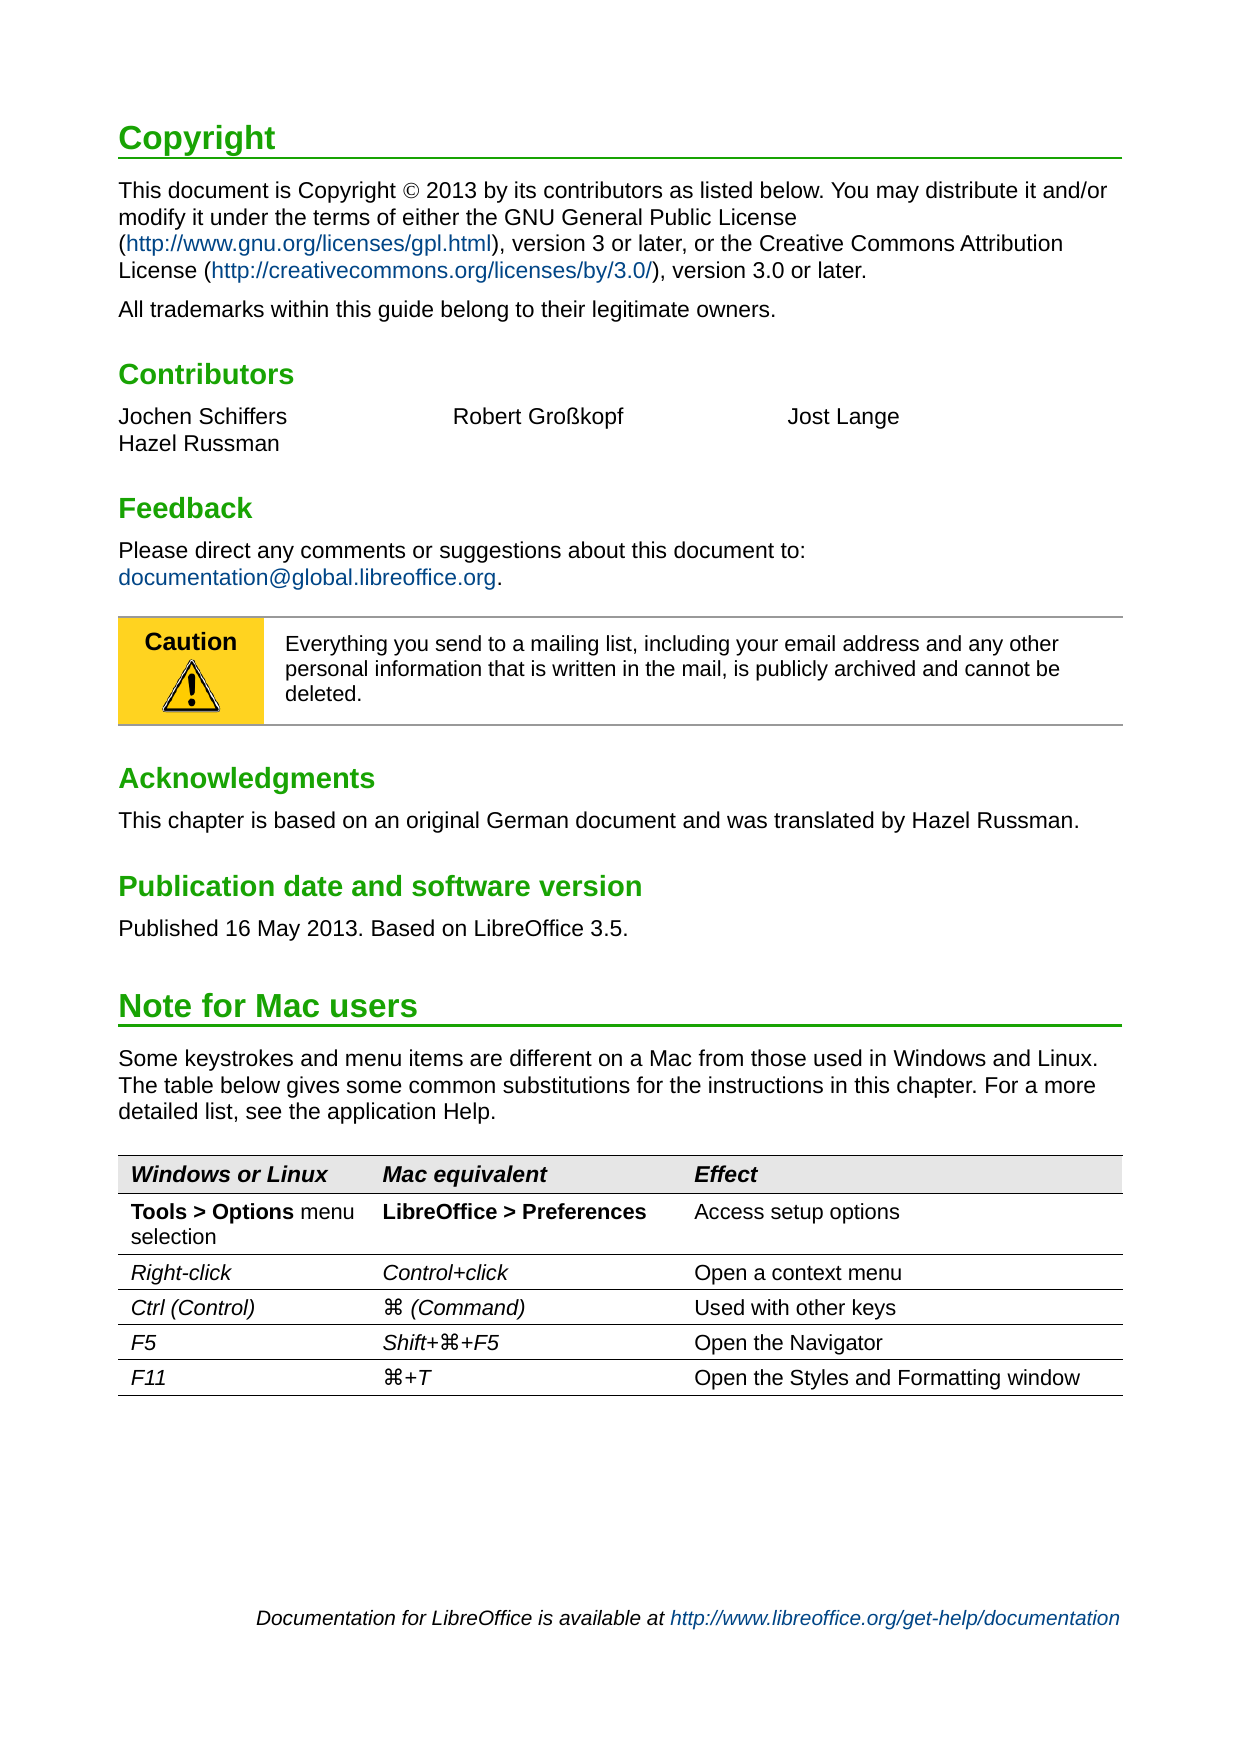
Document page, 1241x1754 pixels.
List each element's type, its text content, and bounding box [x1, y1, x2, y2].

text Some keystrokes and menu items are different on a Mac from those used in Windows and Linux. The table below gives some common substitutions for the instructions in this chapter. For a more detailed list, see the application Help. [118, 1045, 1122, 1124]
subtitle Note for Mac users [118, 986, 1122, 1024]
table_cell Shift+z+F5 [370, 1325, 682, 1359]
table_cell F11 [118, 1360, 370, 1395]
text Published 16 May 2013. Based on LibreOffice 3.5. [118, 915, 1122, 942]
table_cell Ctrl (Control) [118, 1290, 370, 1324]
text This chapter is based on an original German document and was translated by Hazel Russman. [118, 807, 1122, 834]
subtitle Feedback [118, 492, 1122, 525]
table_header Robert Großkopf [453, 403, 787, 468]
table_cell Open the Navigator [682, 1325, 1122, 1359]
table_cell Open the Styles and Formatting window [682, 1360, 1122, 1395]
table_header Mac equivalent [370, 1156, 682, 1193]
subtitle Contributors [118, 357, 1122, 391]
subtitle Copyright [118, 118, 1122, 157]
table_cell Used with other keys [682, 1290, 1122, 1324]
text This document is Copyright © 2013 by its contributors as listed below. You may distribute it and/or modify it under the terms of either the GNU General Public License (http://www.gnu.org/licenses/gpl.html), version 3 or later, or the Creative Commons Attribution License (http://creativecommons.org/licenses/by/3.0/), version 3.0 or later. [118, 177, 1122, 283]
table_header Windows or Linux [118, 1156, 370, 1193]
table_header Jost Lange [788, 403, 1122, 468]
table_header Caution [118, 618, 264, 724]
table_header Jochen Schiffers Hazel Russman [118, 403, 453, 468]
table_cell Open a context menu [682, 1255, 1122, 1289]
table_cell Right-click [118, 1255, 370, 1289]
picture [158, 655, 224, 716]
subtitle Publication date and software version [118, 869, 1122, 903]
table_header Everything you send to a mailing list, including your email address and any other personal information that is written in the mail, is publicly archived and cannot be deleted. [264, 618, 1122, 724]
table_header Effect [682, 1156, 1122, 1193]
table_cell z+T [370, 1360, 682, 1395]
table_cell z (Command) [370, 1290, 682, 1324]
table_cell Control+click [370, 1255, 682, 1289]
table_cell Access setup options [682, 1194, 1122, 1253]
table_cell LibreOffice > Preferences [370, 1194, 682, 1253]
subtitle Acknowledgments [118, 762, 1122, 795]
table_cell Tools > Options menu selection [118, 1194, 370, 1253]
text All trademarks within this guide belong to their legitimate owners. [118, 296, 1122, 322]
text Please direct any comments or suggestions about this document to: documentation@global.libreoffice.org. [118, 537, 1122, 591]
table_cell F5 [118, 1325, 370, 1359]
